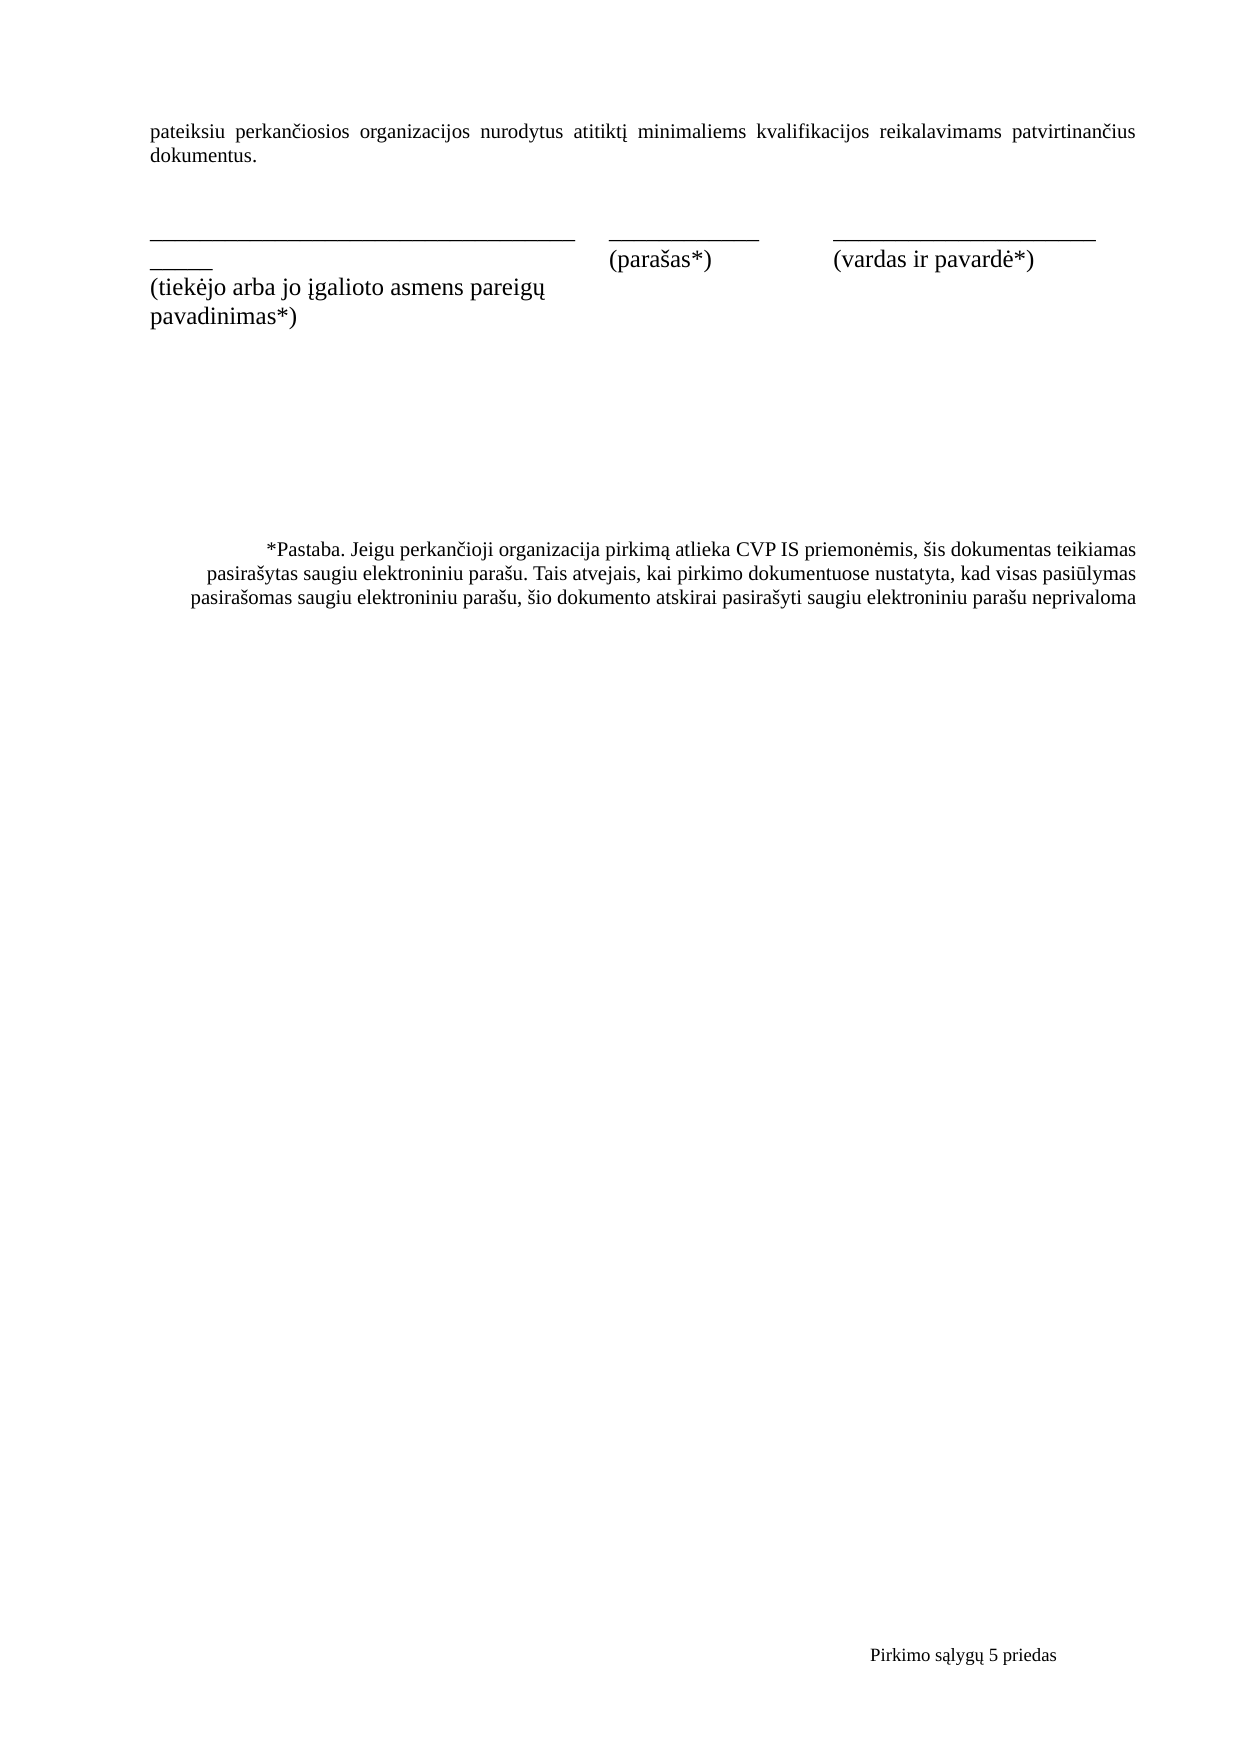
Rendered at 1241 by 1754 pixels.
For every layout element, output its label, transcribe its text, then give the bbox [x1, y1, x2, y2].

table_header _______________________________________ (tiekėjo arba jo įgalioto asmens pareigų pavadinimas*) [139, 215, 598, 416]
text pateiksiu perkančiosios organizacijos nurodytus atitiktį minimaliems kvalifikacijos reikalavimams patvirtinančius dokumentus. [150, 119, 1137, 167]
table_header ____________ (parašas*) [598, 215, 822, 416]
table_header _____________________ (vardas ir pavardė*) [822, 215, 1126, 416]
text *Pastaba. Jeigu perkančioji organizacija pirkimą atlieka CVP IS priemonėmis, šis dokumentas teikiamas pasirašytas saugiu elektroniniu parašu. Tais atvejais, kai pirkimo dokumentuose nustatyta, kad visas pasiūlymas pasirašomas saugiu elektroniniu parašu, šio dokumento atskirai pasirašyti saugiu elektroniniu parašu neprivaloma [179, 536, 1137, 609]
table_header Pirkimo sąlygų 5 priedas [849, 1622, 1137, 1665]
